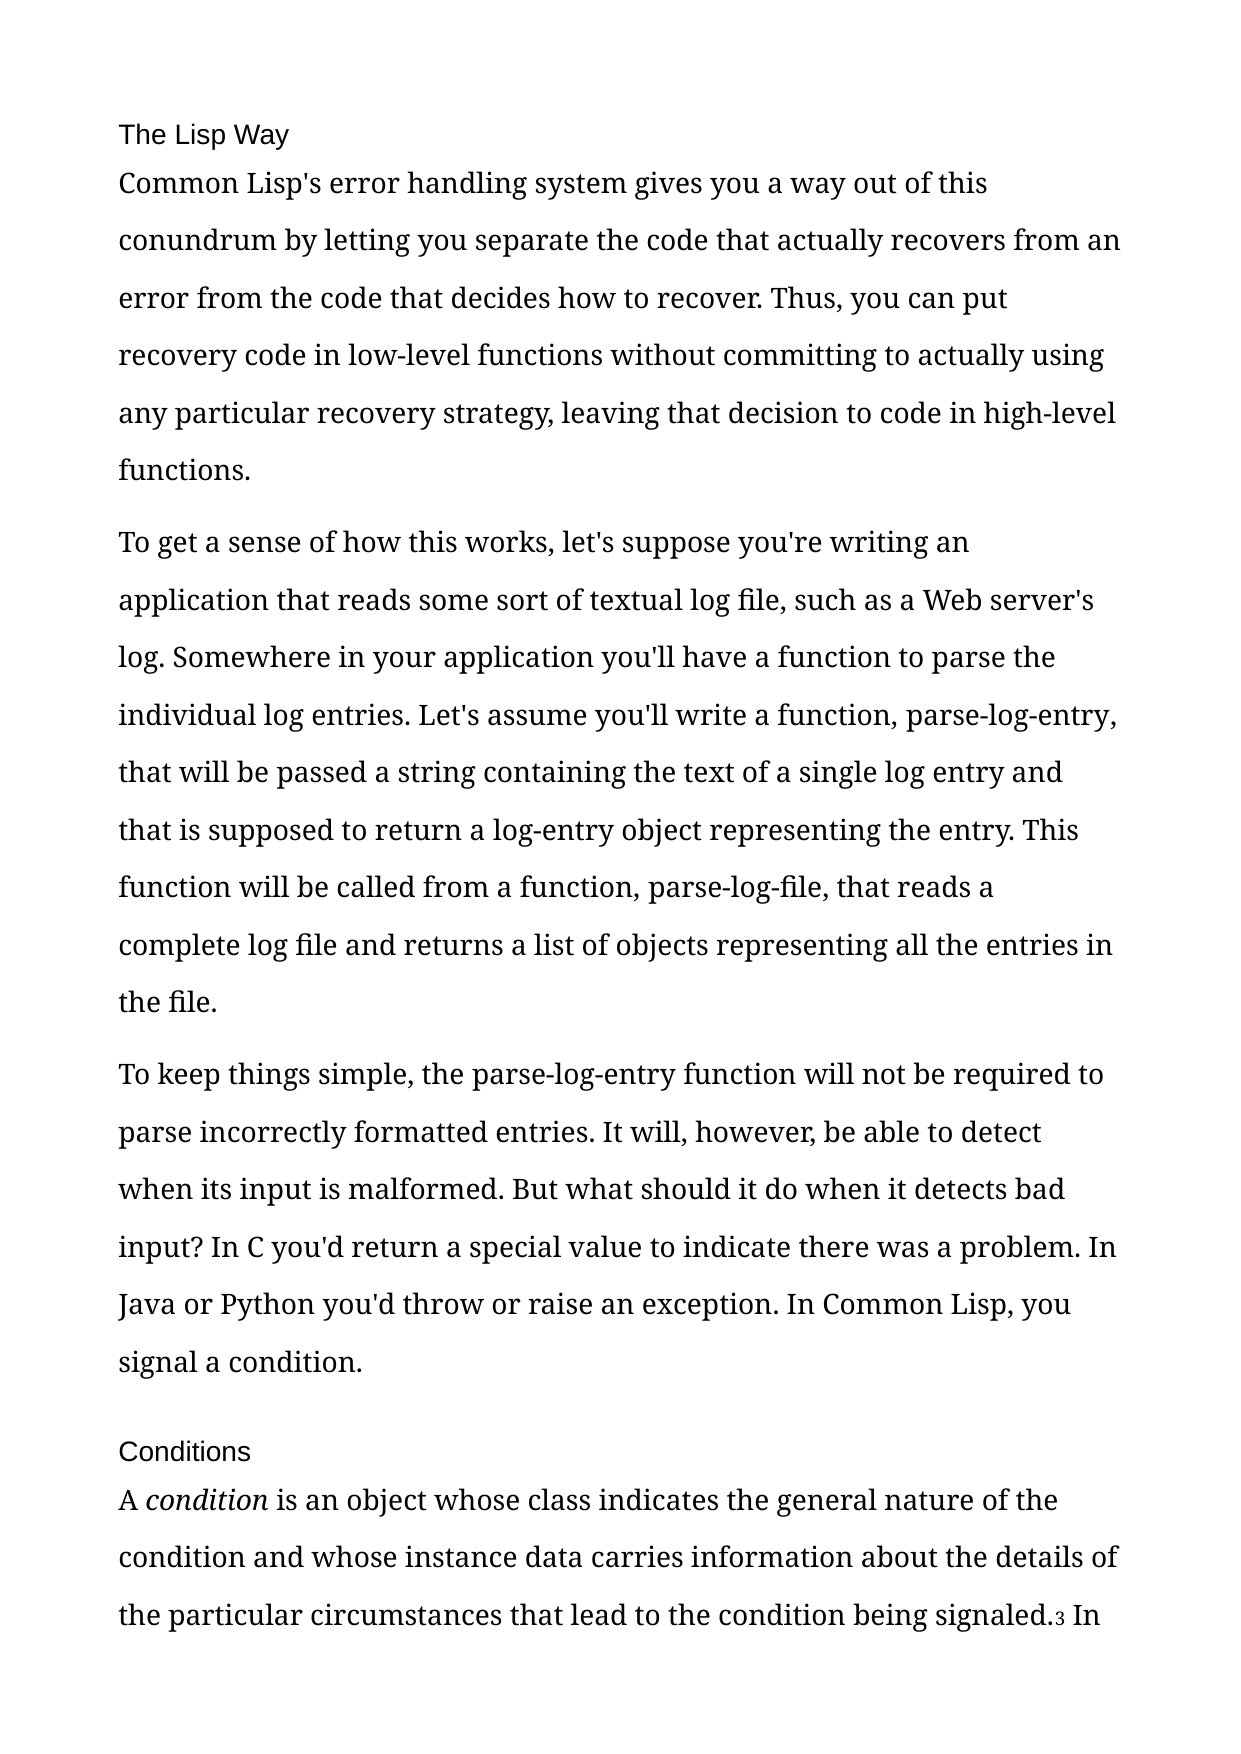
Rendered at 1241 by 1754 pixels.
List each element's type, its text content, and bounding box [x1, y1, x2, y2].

text To get a sense of how this works, let's suppose you're writing an application that reads some sort of textual log file, such as a Web server's log. Somewhere in your application you'll have a function to parse the individual log entries. Let's assume you'll write a function, parse-log-entry, that will be passed a string containing the text of a single log entry and that is supposed to return a log-entry object representing the entry. This function will be called from a function, parse-log-file, that reads a complete log file and returns a list of objects representing all the entries in the file. [118, 523, 1122, 1021]
text To keep things simple, the parse-log-entry function will not be required to parse incorrectly formatted entries. It will, however, be able to detect when its input is malformed. But what should it do when it detects bad input? In C you'd return a special value to indicate there was a problem. In Java or Python you'd throw or raise an exception. In Common Lisp, you signal a condition. [118, 1055, 1122, 1381]
text A condition is an object whose class indicates the general nature of the condition and whose instance data carries information about the details of the particular circumstances that lead to the condition being signaled.3 In [118, 1480, 1122, 1633]
subtitle The Lisp Way [118, 118, 1122, 151]
subtitle Conditions [118, 1435, 1122, 1467]
text Common Lisp's error handling system gives you a way out of this conundrum by letting you separate the code that actually recovers from an error from the code that decides how to recover. Thus, you can put recovery code in low-level functions without committing to actually using any particular recovery strategy, leaving that decision to code in high-level functions. [118, 163, 1122, 489]
